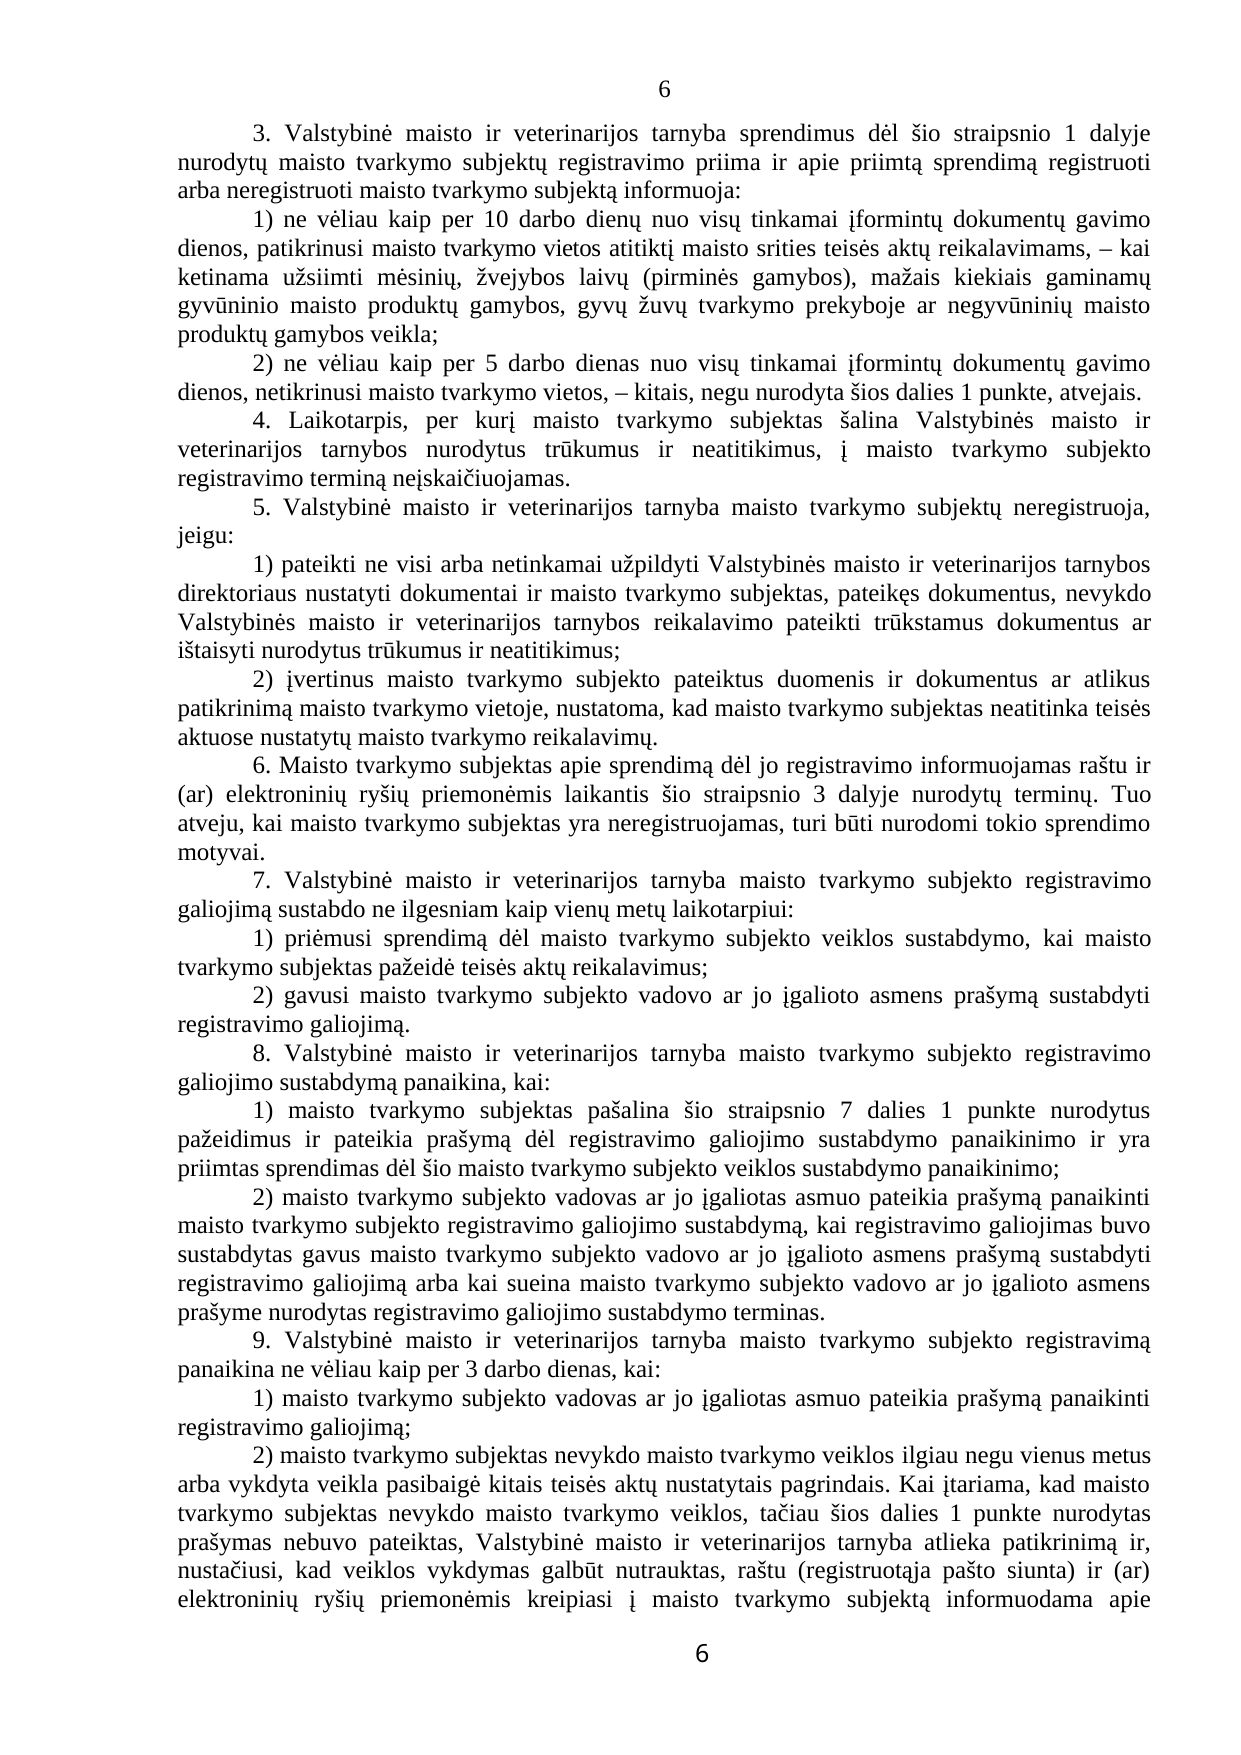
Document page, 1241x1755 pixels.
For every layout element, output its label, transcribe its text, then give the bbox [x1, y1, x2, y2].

text 1) ne vėliau kaip per 10 darbo dienų nuo visų tinkamai įformintų dokumentų gavimo dienos, patikrinusi maisto tvarkymo vietos atitiktį maisto srities teisės aktų reikalavimams, – kai ketinama užsiimti mėsinių, žvejybos laivų (pirminės gamybos), mažais kiekiais gaminamų gyvūninio maisto produktų gamybos, gyvų žuvų tvarkymo prekyboje ar negyvūninių maisto produktų gamybos veikla; [177, 204, 1152, 348]
text 4. Laikotarpis, per kurį maisto tvarkymo subjektas šalina Valstybinės maisto ir veterinarijos tarnybos nurodytus trūkumus ir neatitikimus, į maisto tvarkymo subjekto registravimo terminą neįskaičiuojamas. [177, 406, 1152, 492]
text 7. Valstybinė maisto ir veterinarijos tarnyba maisto tvarkymo subjekto registravimo galiojimą sustabdo ne ilgesniam kaip vienų metų laikotarpiui: [177, 866, 1152, 923]
text 6. Maisto tvarkymo subjektas apie sprendimą dėl jo registravimo informuojamas raštu ir (ar) elektroninių ryšių priemonėmis laikantis šio straipsnio 3 dalyje nurodytų terminų. Tuo atveju, kai maisto tvarkymo subjektas yra neregistruojamas, turi būti nurodomi tokio sprendimo motyvai. [177, 751, 1152, 866]
text 2) maisto tvarkymo subjekto vadovas ar jo įgaliotas asmuo pateikia prašymą panaikinti maisto tvarkymo subjekto registravimo galiojimo sustabdymą, kai registravimo galiojimas buvo sustabdytas gavus maisto tvarkymo subjekto vadovo ar jo įgalioto asmens prašymą sustabdyti registravimo galiojimą arba kai sueina maisto tvarkymo subjekto vadovo ar jo įgalioto asmens prašyme nurodytas registravimo galiojimo sustabdymo terminas. [177, 1182, 1152, 1326]
text 9. Valstybinė maisto ir veterinarijos tarnyba maisto tvarkymo subjekto registravimą panaikina ne vėliau kaip per 3 darbo dienas, kai: [177, 1326, 1152, 1383]
text 1) maisto tvarkymo subjekto vadovas ar jo įgaliotas asmuo pateikia prašymą panaikinti registravimo galiojimą; [177, 1383, 1152, 1441]
text 5. Valstybinė maisto ir veterinarijos tarnyba maisto tvarkymo subjektų neregistruoja, jeigu: [177, 492, 1152, 549]
text 2) gavusi maisto tvarkymo subjekto vadovo ar jo įgalioto asmens prašymą sustabdyti registravimo galiojimą. [177, 981, 1152, 1038]
text 1) priėmusi sprendimą dėl maisto tvarkymo subjekto veiklos sustabdymo, kai maisto tvarkymo subjektas pažeidė teisės aktų reikalavimus; [177, 923, 1152, 981]
text 2) ne vėliau kaip per 5 darbo dienas nuo visų tinkamai įformintų dokumentų gavimo dienos, netikrinusi maisto tvarkymo vietos, – kitais, negu nurodyta šios dalies 1 punkte, atvejais. [177, 348, 1152, 406]
text 2) maisto tvarkymo subjektas nevykdo maisto tvarkymo veiklos ilgiau negu vienus metus arba vykdyta veikla pasibaigė kitais teisės aktų nustatytais pagrindais. Kai įtariama, kad maisto tvarkymo subjektas nevykdo maisto tvarkymo veiklos, tačiau šios dalies 1 punkte nurodytas prašymas nebuvo pateiktas, Valstybinė maisto ir veterinarijos tarnyba atlieka patikrinimą ir, nustačiusi, kad veiklos vykdymas galbūt nutrauktas, raštu (registruotąja pašto siunta) ir (ar) elektroninių ryšių priemonėmis kreipiasi į maisto tvarkymo subjektą informuodama apie [177, 1441, 1152, 1613]
text 1) maisto tvarkymo subjektas pašalina šio straipsnio 7 dalies 1 punkte nurodytus pažeidimus ir pateikia prašymą dėl registravimo galiojimo sustabdymo panaikinimo ir yra priimtas sprendimas dėl šio maisto tvarkymo subjekto veiklos sustabdymo panaikinimo; [177, 1096, 1152, 1182]
text 8. Valstybinė maisto ir veterinarijos tarnyba maisto tvarkymo subjekto registravimo galiojimo sustabdymą panaikina, kai: [177, 1038, 1152, 1096]
text 2) įvertinus maisto tvarkymo subjekto pateiktus duomenis ir dokumentus ar atlikus patikrinimą maisto tvarkymo vietoje, nustatoma, kad maisto tvarkymo subjektas neatitinka teisės aktuose nustatytų maisto tvarkymo reikalavimų. [177, 664, 1152, 751]
text 3. Valstybinė maisto ir veterinarijos tarnyba sprendimus dėl šio straipsnio 1 dalyje nurodytų maisto tvarkymo subjektų registravimo priima ir apie priimtą sprendimą registruoti arba neregistruoti maisto tvarkymo subjektą informuoja: [177, 118, 1152, 204]
text 1) pateikti ne visi arba netinkamai užpildyti Valstybinės maisto ir veterinarijos tarnybos direktoriaus nustatyti dokumentai ir maisto tvarkymo subjektas, pateikęs dokumentus, nevykdo Valstybinės maisto ir veterinarijos tarnybos reikalavimo pateikti trūkstamus dokumentus ar ištaisyti nurodytus trūkumus ir neatitikimus; [177, 549, 1152, 664]
